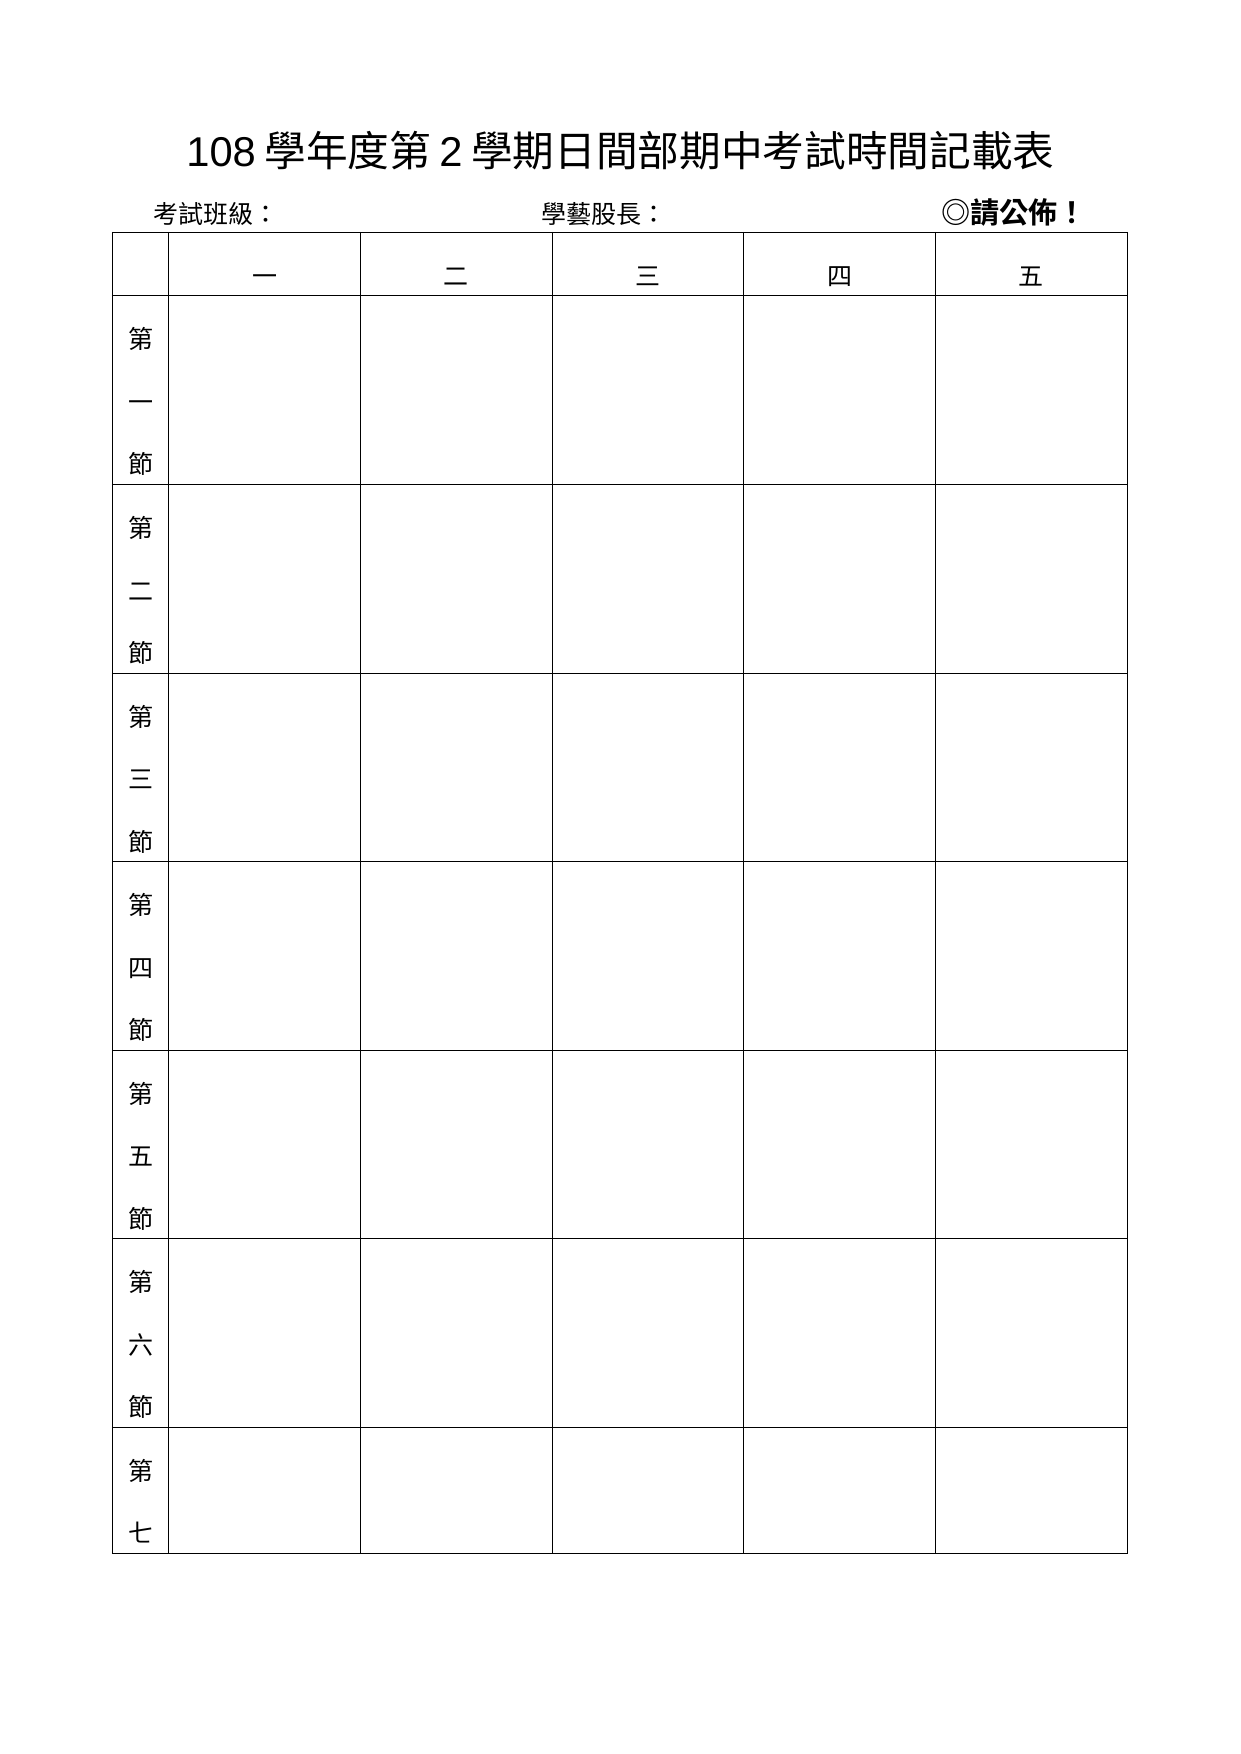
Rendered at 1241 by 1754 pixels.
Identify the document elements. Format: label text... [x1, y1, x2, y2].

table_cell [361, 674, 552, 861]
table_cell [744, 296, 935, 484]
table_header 二 [361, 233, 552, 295]
table_cell [169, 862, 360, 1049]
table_cell 第七 [113, 1428, 168, 1553]
table_cell [553, 1239, 743, 1427]
table_cell [169, 485, 360, 672]
table_cell [936, 1051, 1127, 1238]
table_cell [744, 1428, 935, 1553]
table_cell [744, 862, 935, 1049]
table_cell [169, 1239, 360, 1427]
table_cell [744, 485, 935, 672]
table_cell [361, 1051, 552, 1238]
table_cell 第六節 [113, 1239, 168, 1427]
table_cell [553, 296, 743, 484]
table_cell [361, 1239, 552, 1427]
table_cell 第二節 [113, 485, 168, 672]
text 考試班級： 學藝股長： ◎請公佈！ [112, 169, 1128, 232]
table_cell [169, 296, 360, 484]
table_cell [553, 862, 743, 1049]
table_header 三 [553, 233, 743, 295]
table_cell [936, 1428, 1127, 1553]
text 108學年度第2學期日間部期中考試時間記載表 [112, 107, 1128, 169]
table_header [113, 233, 168, 295]
table_header 五 [936, 233, 1127, 295]
table_cell [936, 862, 1127, 1049]
table_cell [744, 1239, 935, 1427]
table_cell [936, 485, 1127, 672]
table_cell 第一節 [113, 296, 168, 484]
table_cell [553, 1428, 743, 1553]
table_cell [744, 1051, 935, 1238]
table_cell [744, 674, 935, 861]
table_cell [936, 674, 1127, 861]
table_cell 第三節 [113, 674, 168, 861]
table_cell [936, 296, 1127, 484]
table_cell [553, 674, 743, 861]
table_cell [169, 1428, 360, 1553]
table_cell [169, 674, 360, 861]
table_cell [169, 1051, 360, 1238]
table_cell [553, 1051, 743, 1238]
table_cell 第五節 [113, 1051, 168, 1238]
table_cell [361, 485, 552, 672]
table_cell [553, 485, 743, 672]
table_header 一 [169, 233, 360, 295]
table_cell [361, 862, 552, 1049]
table_cell [936, 1239, 1127, 1427]
table_cell 第四節 [113, 862, 168, 1049]
table_cell [361, 296, 552, 484]
table_cell [361, 1428, 552, 1553]
table_header 四 [744, 233, 935, 295]
